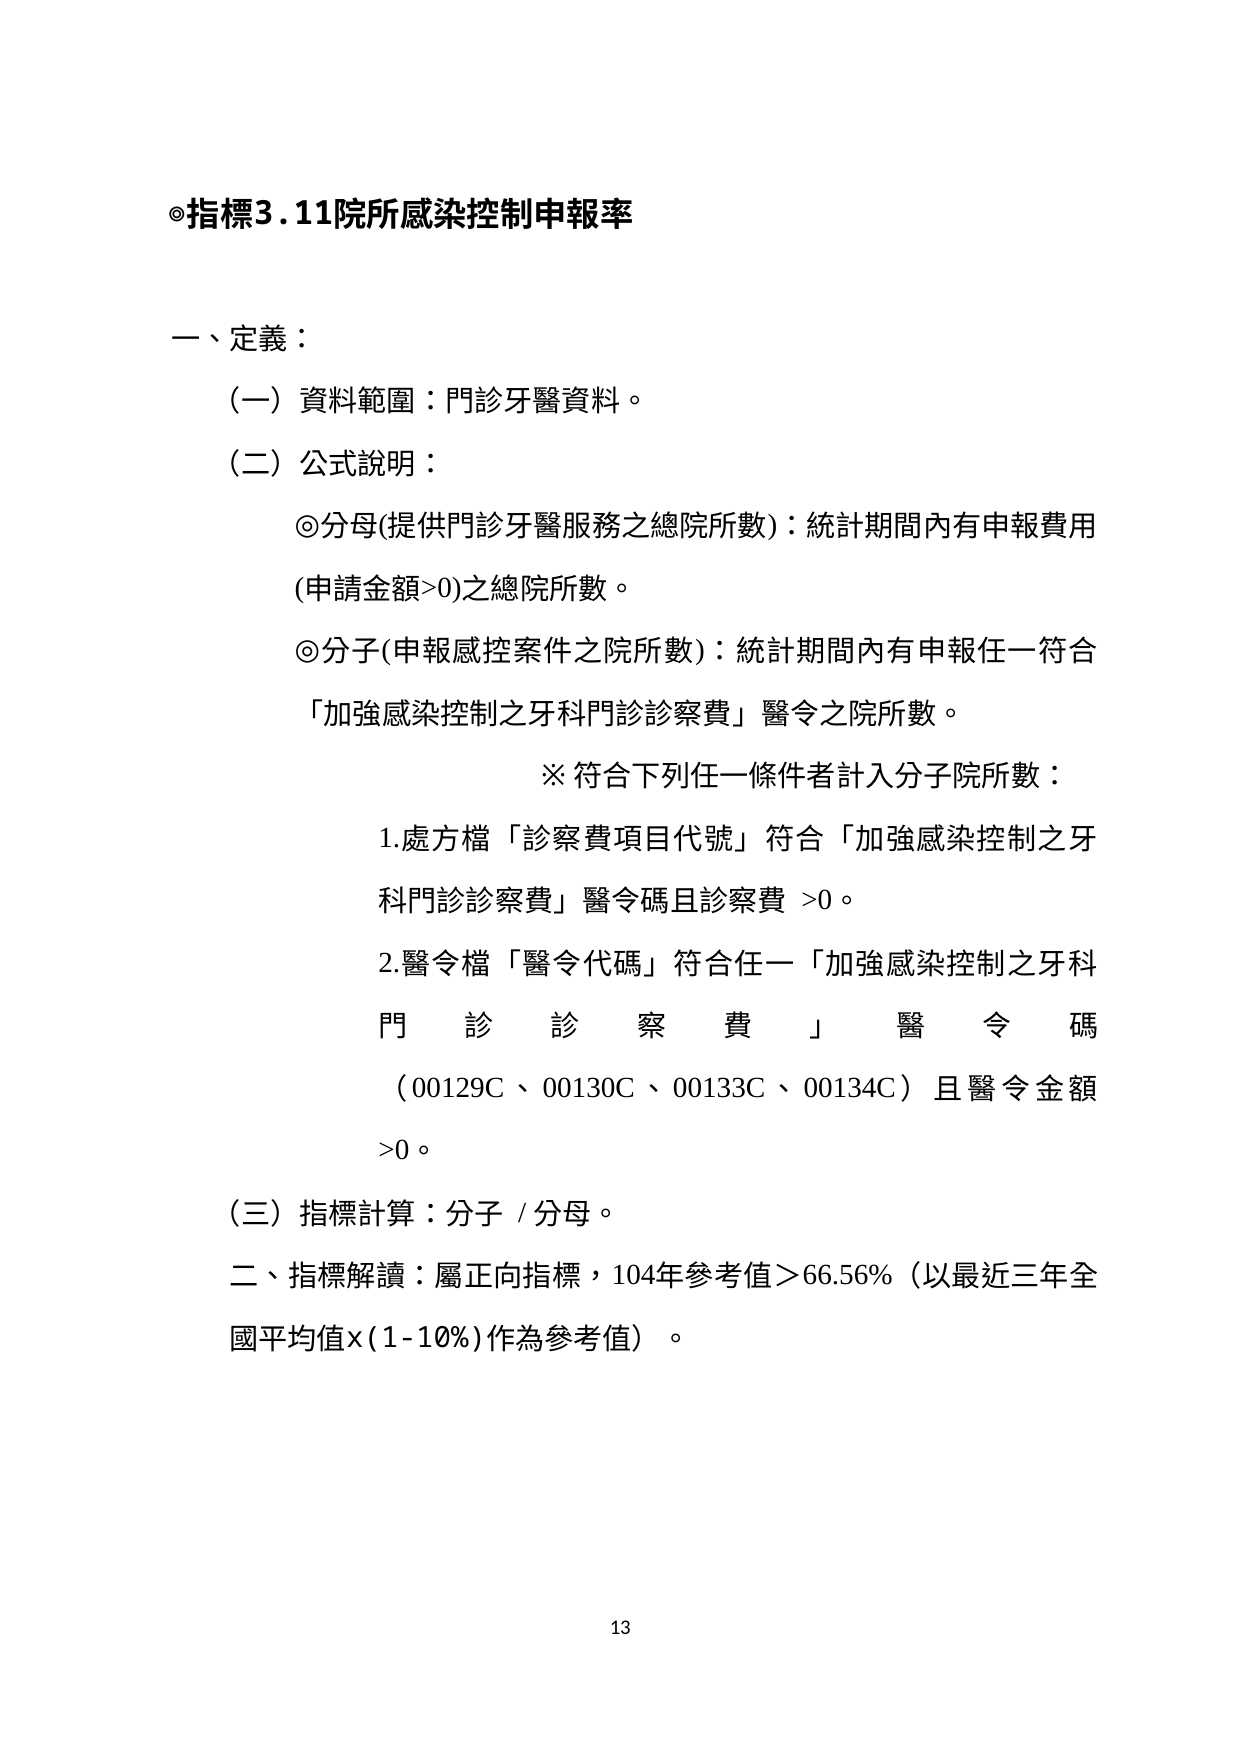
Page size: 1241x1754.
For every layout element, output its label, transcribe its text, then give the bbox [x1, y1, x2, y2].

text （三）指標計算：分子 / 分母。 [212, 1170, 1098, 1232]
text ◎分母(提供門診牙醫服務之總院所數)：統計期間內有申報費用(申請金額>0)之總院所數。 [294, 482, 1098, 607]
text （二）公式說明： [212, 420, 1098, 482]
list 符合下列任一條件者計入分子院所數： [536, 732, 1098, 795]
text 2.醫令檔「醫令代碼」符合任一「加強感染控制之牙科門診診察費」醫令碼（00129C、00130C、00133C、00134C）且醫令金額 >0。 [378, 920, 1098, 1170]
text 1.處方檔「診察費項目代號」符合「加強感染控制之牙科門診診察費」醫令碼且診察費 >0。 [378, 795, 1098, 920]
text ◎分子(申報感控案件之院所數)：統計期間內有申報任一符合「加強感染控制之牙科門診診察費」醫令之院所數。 [294, 607, 1098, 732]
text 二、指標解讀：屬正向指標，104年參考值＞66.56%（以最近三年全國平均值x(1-10%)作為參考值）。 [229, 1232, 1098, 1357]
text ◎指標3.11院所感染控制申報率 [167, 170, 1098, 232]
text （一）資料範圍：門診牙醫資料。 [212, 357, 1098, 420]
text 一、定義： [171, 295, 1098, 357]
